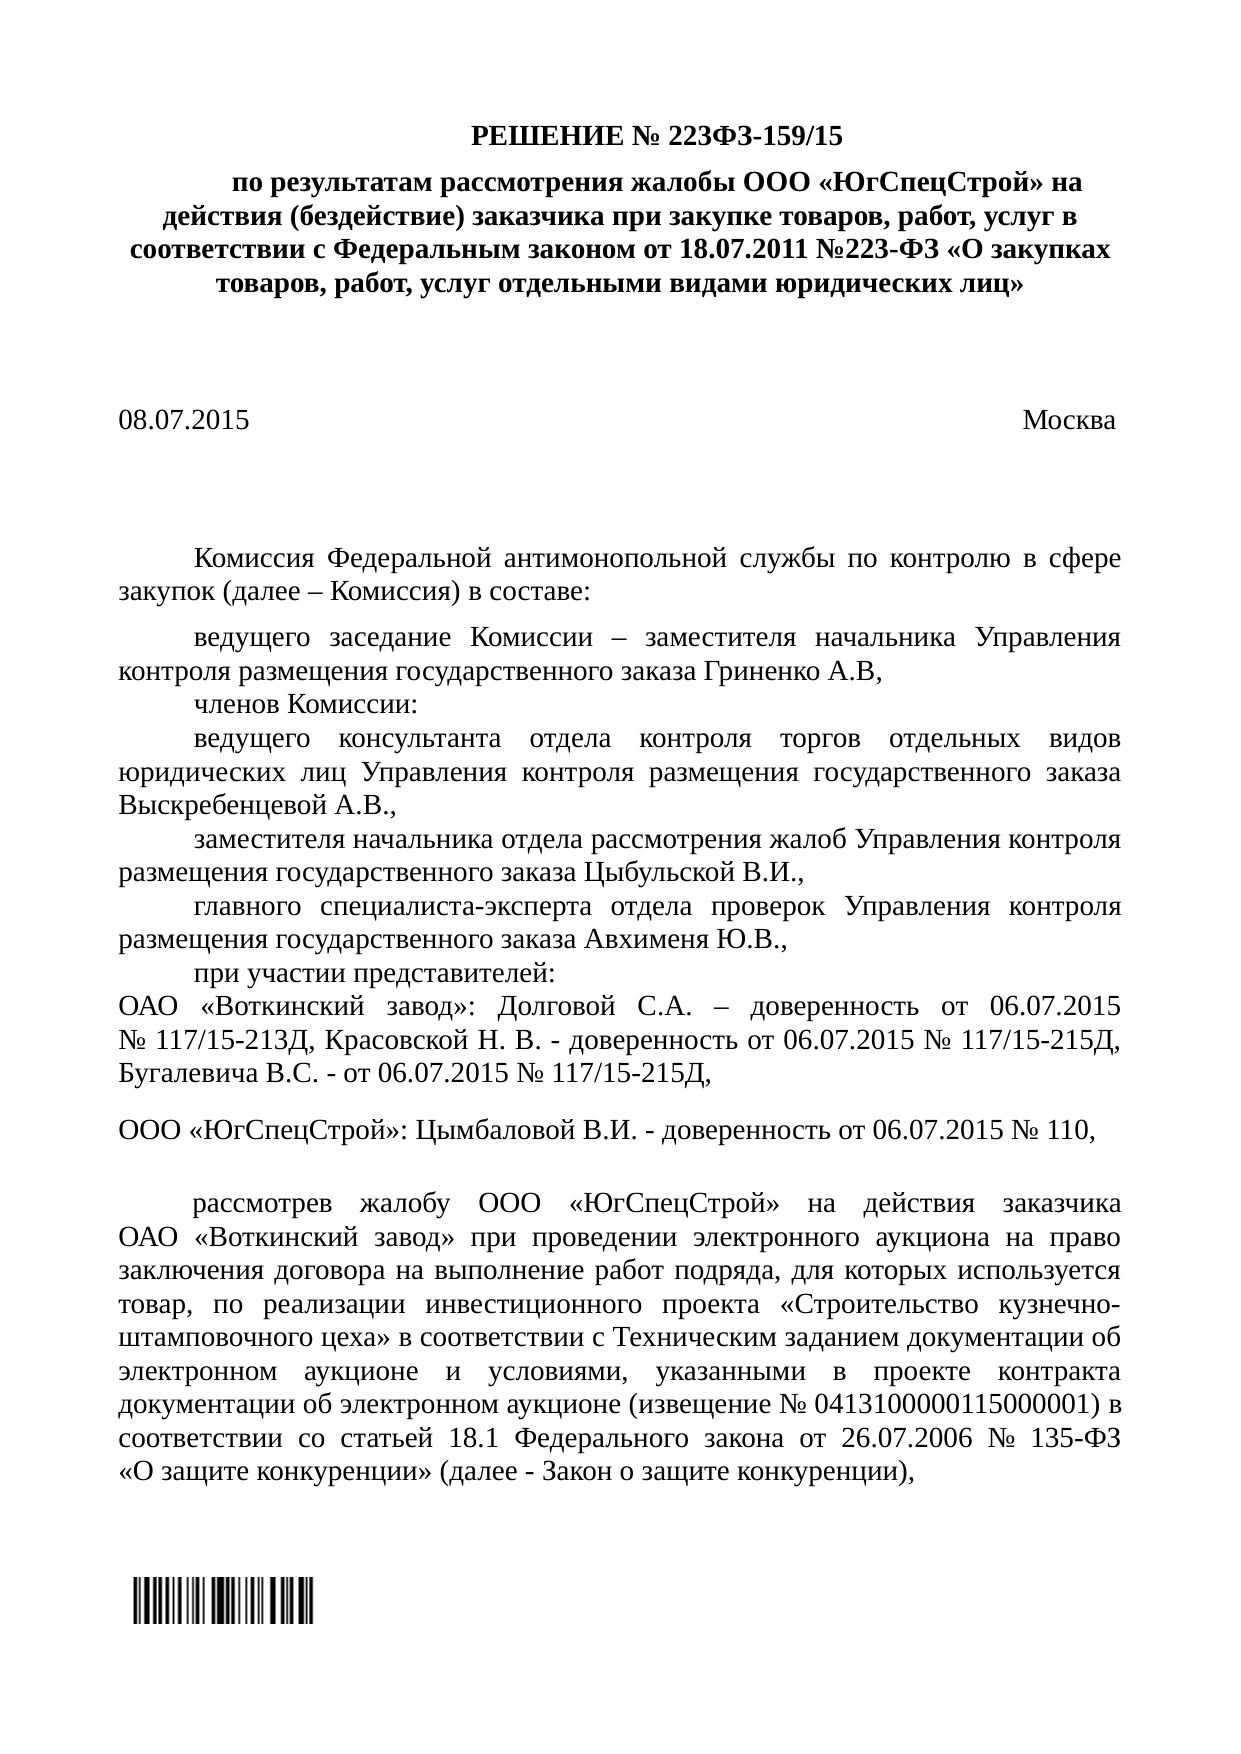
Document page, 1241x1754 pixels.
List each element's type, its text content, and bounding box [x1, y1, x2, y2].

picture [118, 1577, 331, 1624]
text главного специалиста-эксперта отдела проверок Управления контроля размещения государственного заказа Авхименя Ю.В., [118, 888, 1122, 955]
text Комиссия Федеральной антимонопольной службы по контролю в сфере закупок (далее – Комиссия) в составе: [118, 540, 1122, 607]
text 08.07.2015 Москва [118, 402, 1122, 435]
text ведущего заседание Комиссии – заместителя начальника Управления контроля размещения государственного заказа Гриненко А.В, [118, 619, 1122, 687]
text ОАО «Воткинский завод»: Долговой С.А. – доверенность от 06.07.2015 № 117/15-213Д, Красовской Н. В. - доверенность от 06.07.2015 № 117/15-215Д, Бугалевича В.С. - от 06.07.2015 № 117/15-215Д, [118, 988, 1122, 1089]
text заместителя начальника отдела рассмотрения жалоб Управления контроля размещения государственного заказа Цыбульской В.И., [118, 821, 1122, 888]
text рассмотрев жалобу ООО «ЮгСпецСтрой» на действия заказчика ОАО «Воткинский завод» при проведении электронного аукциона на право заключения договора на выполнение работ подряда, для которых используется товар, по реализации инвестиционного проекта «Строительство кузнечно-штамповочного цеха» в соответствии с Техническим заданием документации об электронном аукционе и условиями, указанными в проекте контракта документации об электронном аукционе (извещение № 0413100000115000001) в соответствии со статьей 18.1 Федерального закона от 26.07.2006 № 135-ФЗ «О защите конкуренции» (далее - Закон о защите конкуренции), [118, 1185, 1122, 1487]
text по результатам рассмотрения жалобы ООО «ЮгСпецСтрой» на действия (бездействие) заказчика при закупке товаров, работ, услуг в соответствии с Федеральным законом от 18.07.2011 №223-ФЗ «О закупках товаров, работ, услуг отдельными видами юридических лиц» [118, 164, 1122, 298]
text ООО «ЮгСпецСтрой»: Цымбаловой В.И. - доверенность от 06.07.2015 № 110, [118, 1112, 1122, 1146]
text при участии представителей: [118, 955, 1122, 988]
text РЕШЕНИЕ № 223ФЗ-159/15 [118, 118, 1122, 152]
text ведущего консультанта отдела контроля торгов отдельных видов юридических лиц Управления контроля размещения государственного заказа Выскребенцевой А.В., [118, 720, 1122, 821]
text членов Комиссии: [118, 687, 1122, 720]
